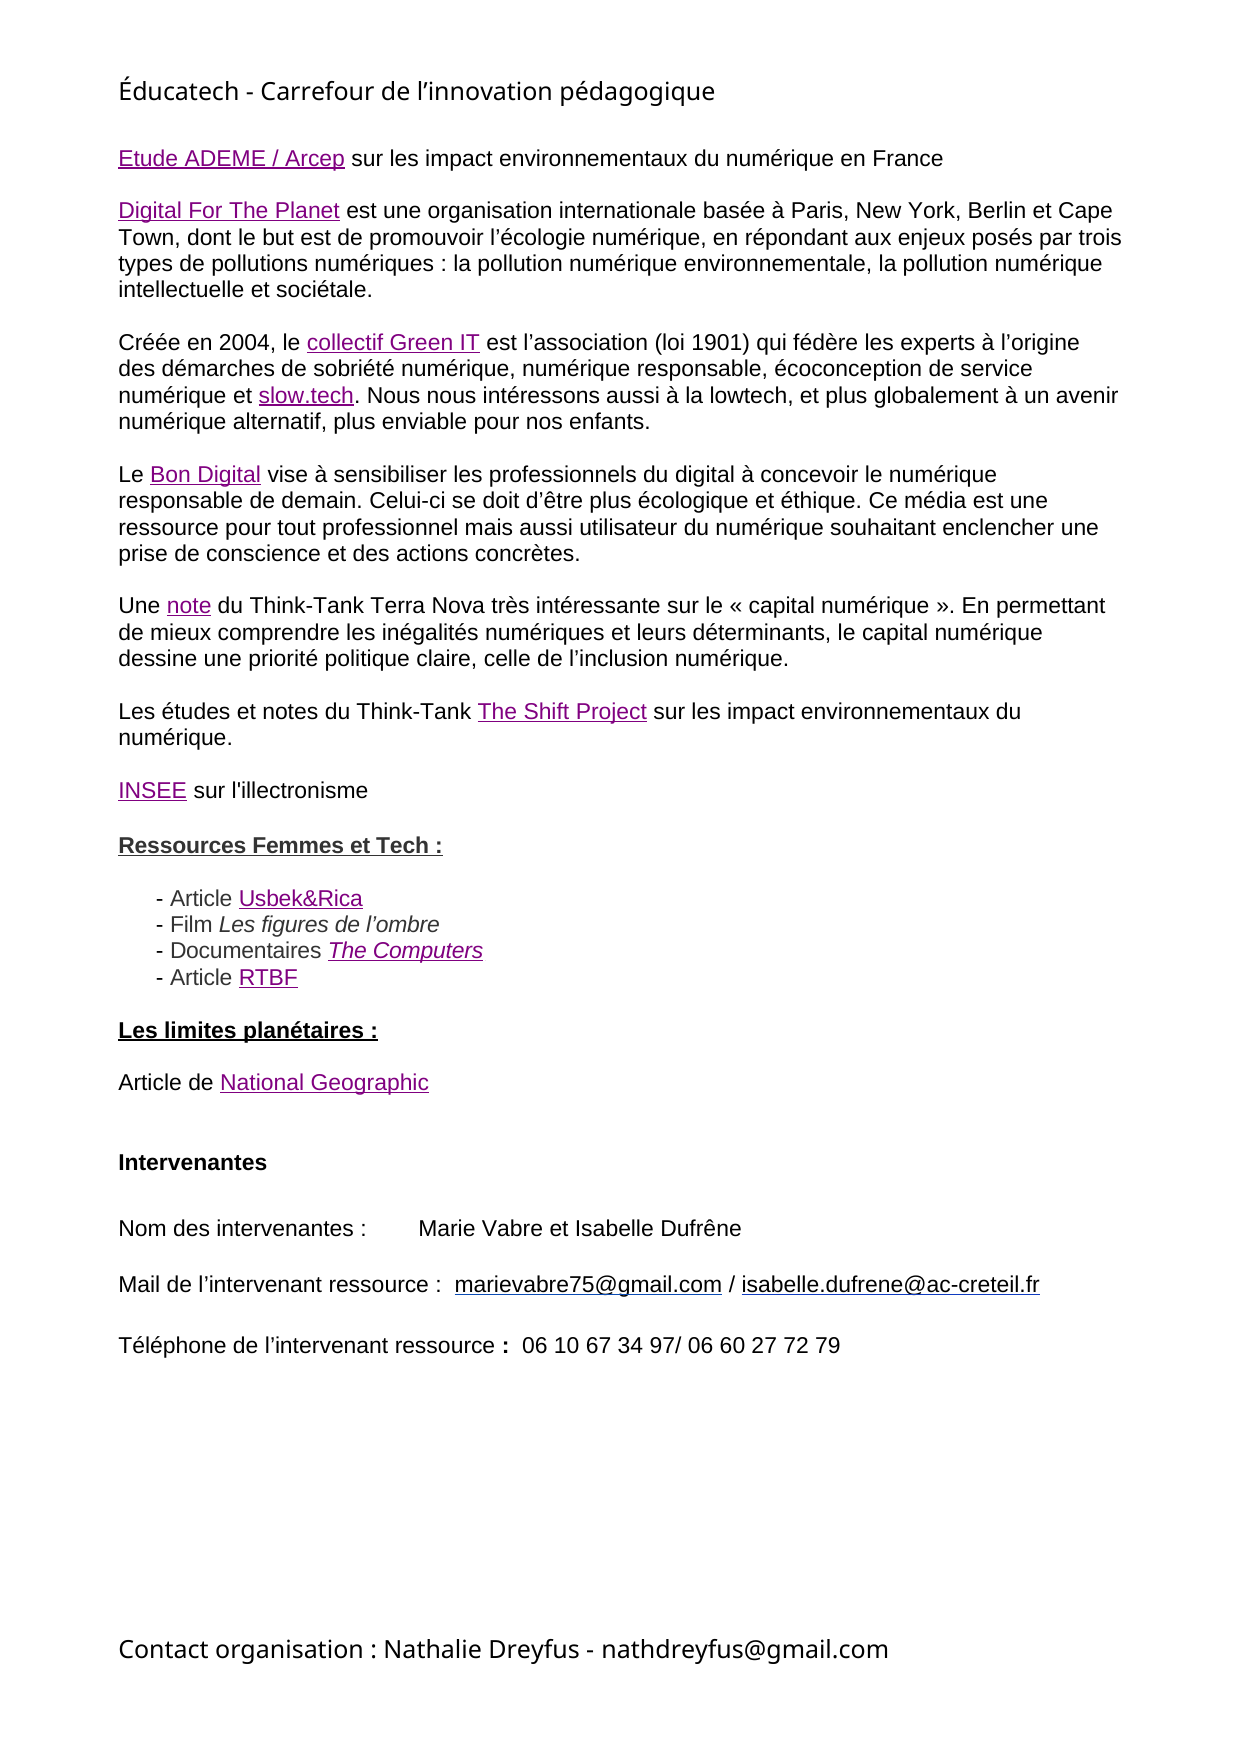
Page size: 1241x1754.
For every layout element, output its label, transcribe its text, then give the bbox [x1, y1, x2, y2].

text Téléphone de l’intervenant ressource : 06 10 67 34 97/ 06 60 27 72 79 [118, 1332, 1122, 1358]
text Les limites planétaires : [118, 1017, 1122, 1043]
text INSEE sur l'illectronisme [118, 777, 1122, 803]
text Mail de l’intervenant ressource : marievabre75@gmail.com / isabelle.dufrene@ac-creteil.fr [118, 1271, 1122, 1297]
text - Article Usbek&Rica [156, 885, 1122, 911]
text Etude ADEME / Arcep sur les impact environnementaux du numérique en France Digital For The Planet est une organisation internationale basée à Paris, New York, Berlin et Cape Town, dont le but est de promouvoir l’écologie numérique, en répondant aux enjeux posés par trois types de pollutions numériques : la pollution numérique environnementale, la pollution numérique intellectuelle et sociétale. Créée en 2004, le collectif Green IT est l’association (loi 1901) qui fédère les experts à l’origine des démarches de sobriété numérique, numérique responsable, écoconception de service numérique et slow.tech. Nous nous intéressons aussi à la lowtech, et plus globalement à un avenir numérique alternatif, plus enviable pour nos enfants. Le Bon Digital vise à sensibiliser les professionnels du digital à concevoir le numérique responsable de demain. Celui-ci se doit d’être plus écologique et éthique. Ce média est une ressource pour tout professionnel mais aussi utilisateur du numérique souhaitant enclencher une prise de conscience et des actions concrètes. Une note du Think-Tank Terra Nova très intéressante sur le « capital numérique ». En permettant de mieux comprendre les inégalités numériques et leurs déterminants, le capital numérique dessine une priorité politique claire, celle de l’inclusion numérique. Les études et notes du Think-Tank The Shift Project sur les impact environnementaux du numérique. [118, 144, 1122, 751]
text Nom des intervenantes : Marie Vabre et Isabelle Dufrêne [118, 1214, 1122, 1241]
text - Article RTBF [156, 964, 1122, 990]
title Intervenantes [118, 1149, 1122, 1176]
text - Documentaires The Computers [156, 937, 1122, 964]
text Article de National Geographic [118, 1069, 1122, 1124]
text - Film Les figures de l’ombre [156, 911, 1122, 937]
text Ressources Femmes et Tech : [118, 832, 1122, 858]
